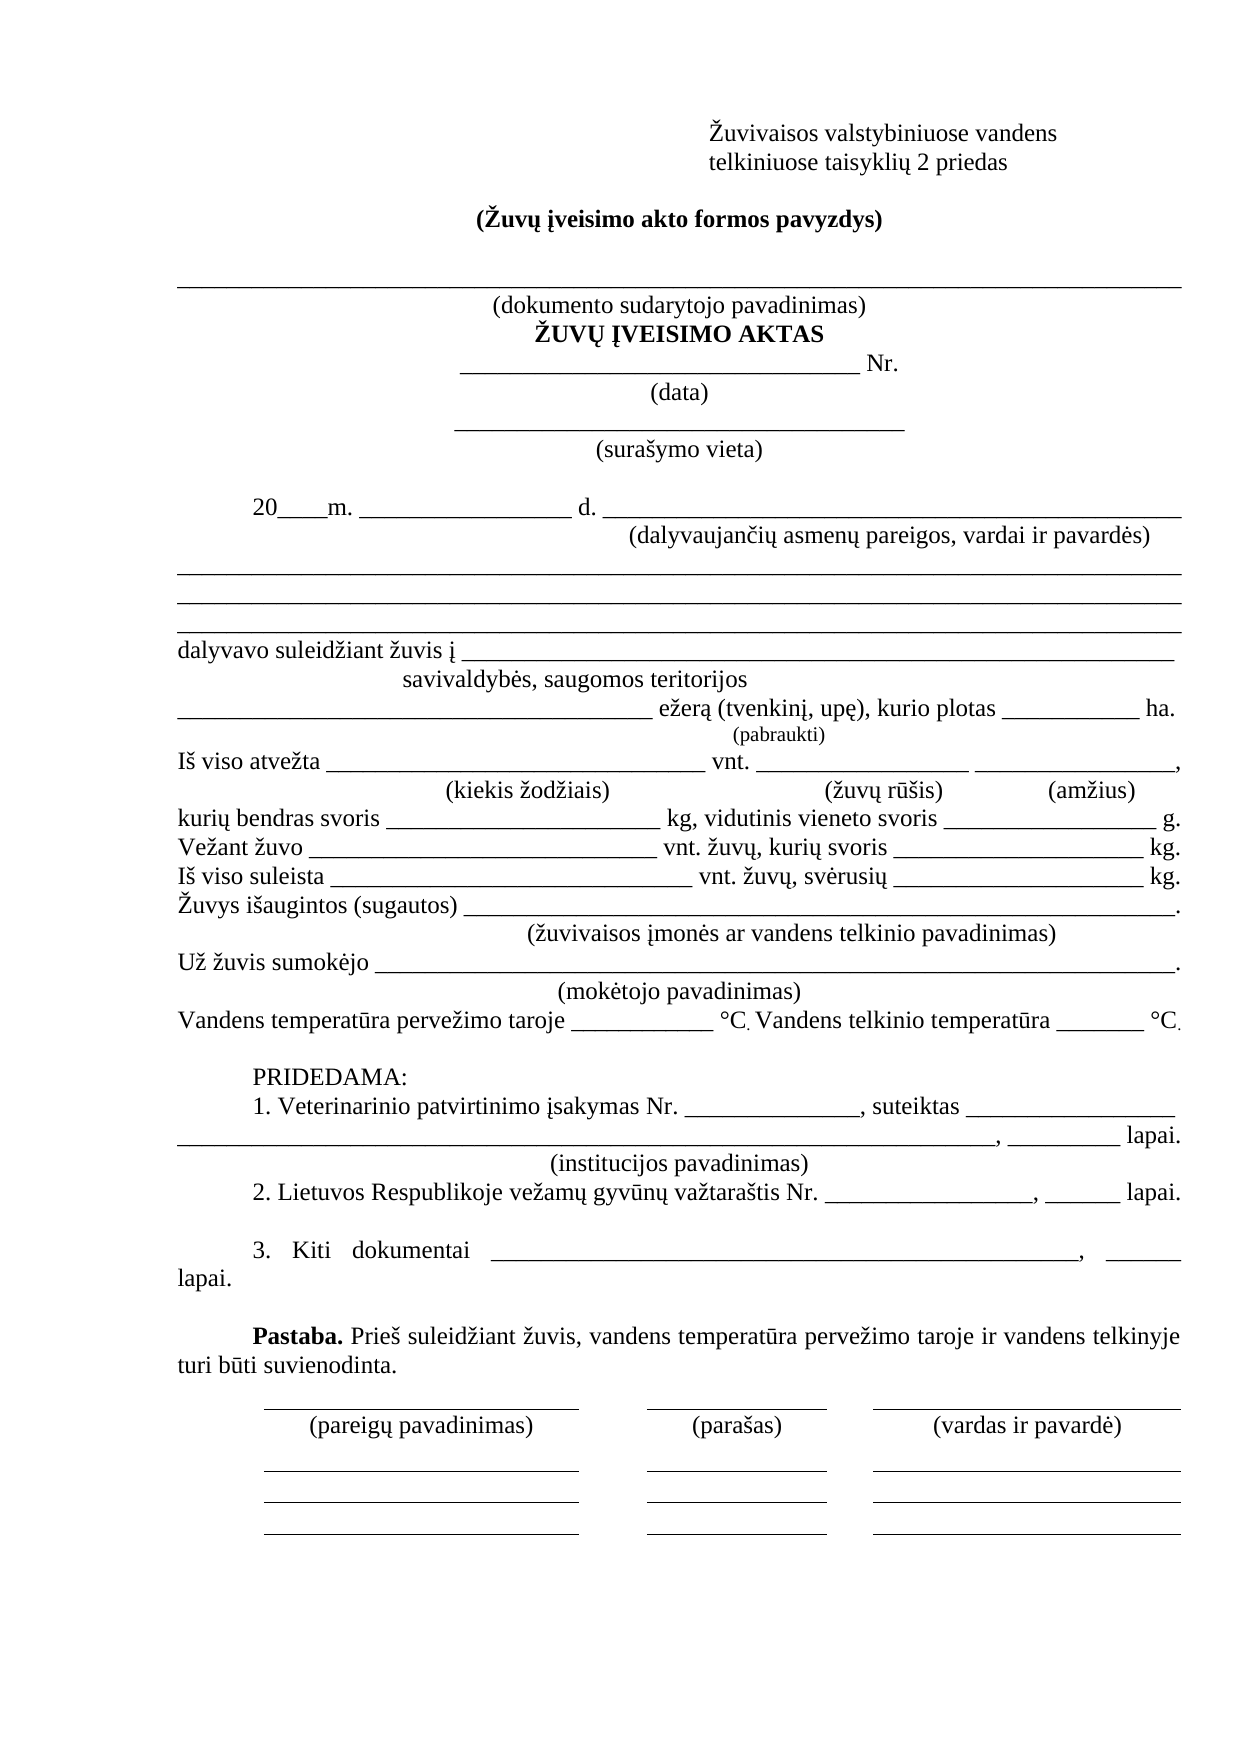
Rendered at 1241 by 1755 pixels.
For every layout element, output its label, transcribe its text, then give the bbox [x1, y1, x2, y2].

text Iš viso suleista vnt. žuvų, svėrusių ____________________ kg. [177, 861, 1181, 890]
text (kiekis žodžiais) (žuvų rūšis) (amžius) [177, 775, 1181, 803]
text (data) [177, 377, 1181, 406]
text savivaldybės, saugomos teritorijos ______________________________________ ežerą (tvenkinį, upę), kurio plotas ___________ ha. [177, 664, 1181, 722]
table_cell [177, 1471, 264, 1502]
table_cell [264, 1535, 579, 1565]
table_cell [873, 1440, 1181, 1471]
text (mokėtojo pavadinimas) [177, 976, 1181, 1005]
table_cell [177, 1409, 264, 1440]
table_cell [827, 1534, 873, 1565]
table_cell [827, 1565, 873, 1596]
table_cell [827, 1502, 873, 1534]
table_cell [579, 1471, 647, 1502]
text Pastaba. Prieš suleidžiant žuvis, vandens temperatūra pervežimo taroje ir vandens telkinyje turi būti suvienodinta. [177, 1321, 1181, 1378]
table_cell (pareigų pavadinimas) [264, 1410, 579, 1440]
table_header [647, 1379, 827, 1409]
table_cell [177, 1502, 264, 1534]
table_header [827, 1379, 873, 1409]
table_header [177, 1379, 264, 1409]
text (dokumento sudarytojo pavadinimas) [177, 291, 1181, 319]
text dalyvavo suleidžiant žuvis į _________________________________________________________ [177, 636, 1181, 664]
table_cell [647, 1565, 827, 1596]
text 2. Lietuvos Respublikoje vežamų gyvūnų važtaraštis Nr. , ______ lapai. [177, 1177, 1181, 1206]
text Vežant žuvo vnt. žuvų, kurių svoris ____________________ kg. [177, 832, 1181, 861]
table_cell [579, 1440, 647, 1471]
text , _________ lapai. [177, 1120, 1181, 1148]
text ŽUVŲ ĮVEISIMO AKTAS [177, 319, 1181, 348]
text Pridedama: [177, 1062, 1181, 1091]
text 3. Kiti dokumentai _______________________________________________, ______ lapai. [177, 1235, 1181, 1292]
table_cell [647, 1503, 827, 1534]
text 20____m. _________________ d. [177, 492, 1181, 521]
text (surašymo vieta) [177, 434, 1181, 463]
text (pabraukti) [177, 722, 1181, 746]
table_cell [579, 1565, 647, 1596]
text (dalyvaujančių asmenų pareigos, vardai ir pavardės) [628, 521, 1181, 549]
table_header [579, 1379, 647, 1409]
text ________________________________ Nr. [177, 348, 1181, 377]
table_cell [264, 1440, 579, 1471]
text Žuvivaisos valstybiniuose vandens telkiniuose taisyklių 2 priedas [709, 118, 1166, 176]
text Žuvys išaugintos (sugautos) . [177, 890, 1181, 918]
table_cell [827, 1409, 873, 1440]
table_cell [647, 1535, 827, 1565]
table_cell [177, 1565, 264, 1596]
table_cell [264, 1472, 579, 1502]
table_cell [579, 1534, 647, 1565]
table_cell (parašas) [647, 1410, 827, 1440]
text vandens temperatūra pervežimo taroje °C. Vandens telkinio temperatūra _______ °C. [177, 1005, 1181, 1033]
table_cell [873, 1565, 1181, 1596]
table_cell [579, 1502, 647, 1534]
text Už žuvis sumokėjo . [177, 947, 1181, 976]
text ____________________________________ [177, 406, 1181, 434]
table_cell [873, 1472, 1181, 1502]
text (institucijos pavadinimas) [177, 1148, 1181, 1177]
text kurių bendras svoris kg, vidutinis vieneto svoris _________________ g. [177, 803, 1181, 832]
table_header [264, 1379, 579, 1409]
table_header [873, 1379, 1181, 1409]
table_cell [647, 1472, 827, 1502]
table_cell (vardas ir pavardė) [873, 1410, 1181, 1440]
table_cell [873, 1503, 1181, 1534]
table_cell [579, 1409, 647, 1440]
text Iš viso atvežta vnt. _________________ ________________, [177, 746, 1181, 775]
table_cell [827, 1471, 873, 1502]
table_cell [827, 1440, 873, 1471]
table_cell [873, 1535, 1181, 1565]
table_cell [264, 1503, 579, 1534]
table_cell [177, 1440, 264, 1471]
table_cell [177, 1534, 264, 1565]
text 1. veterinarinio patvirtinimo įsakymas Nr. ______________, suteiktas [177, 1091, 1181, 1120]
table_cell [264, 1565, 579, 1596]
table_cell [647, 1440, 827, 1471]
text (Žuvų įveisimo akto formos pavyzdys) [177, 204, 1181, 233]
text (žuvivaisos įmonės ar vandens telkinio pavadinimas) [402, 918, 1181, 947]
